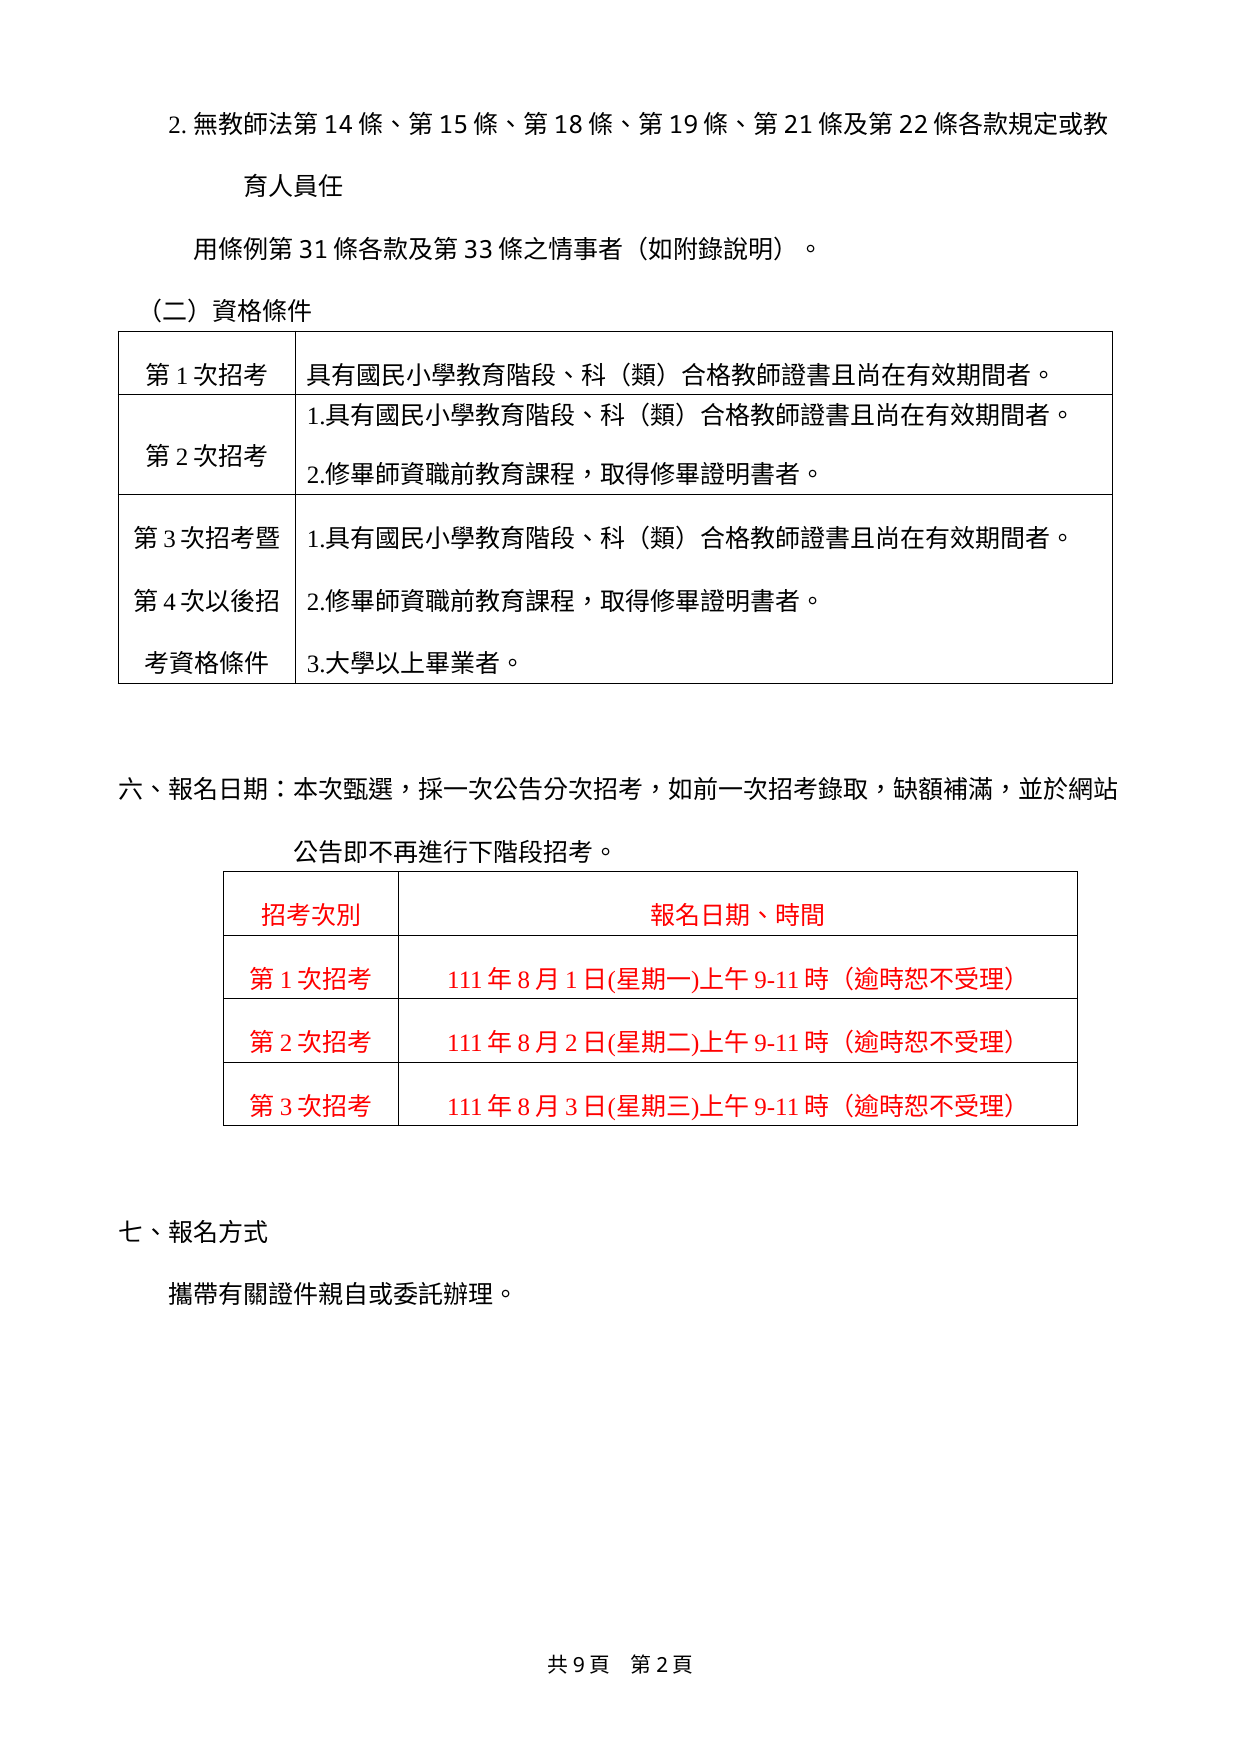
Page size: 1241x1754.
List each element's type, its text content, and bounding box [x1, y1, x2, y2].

text 用條例第31條各款及第33條之情事者（如附錄說明）。 [131, 206, 1122, 268]
table_cell 111年8月1日(星期一)上午9-11時（逾時恕不受理） [399, 936, 1077, 998]
table_cell 第3次招考 [224, 1063, 398, 1125]
text （二）資格條件 [118, 268, 1122, 331]
table_cell 第2次招考 [119, 395, 295, 494]
table_cell 第1次招考 [224, 936, 398, 998]
text 七、報名方式 [118, 1189, 1122, 1251]
table_cell 1.具有國民小學教育階段、科（類）合格教師證書且尚在有效期間者。 2.修畢師資職前教育課程，取得修畢證明書者。 [296, 395, 1112, 494]
table_cell 第2次招考 [224, 999, 398, 1062]
table_cell 111年8月2日(星期二)上午9-11時（逾時恕不受理） [399, 999, 1077, 1062]
table_cell 1.具有國民小學教育階段、科（類）合格教師證書且尚在有效期間者。 2.修畢師資職前教育課程，取得修畢證明書者。 3.大學以上畢業者。 [296, 495, 1112, 682]
table_header 第1次招考 [119, 332, 295, 394]
text 2. 無教師法第14條、第15條、第18條、第19條、第21條及第22條各款規定或教育人員任 [118, 81, 1122, 206]
text 攜帶有關證件親自或委託辦理。 [168, 1251, 1122, 1314]
table_header 報名日期、時間 [399, 872, 1077, 934]
text 六、報名日期：本次甄選，採一次公告分次招考，如前一次招考錄取，缺額補滿，並於網站公告即不再進行下階段招考。 [118, 746, 1122, 871]
table_cell 111年8月3日(星期三)上午9-11時（逾時恕不受理） [399, 1063, 1077, 1125]
table_cell 第3次招考暨 第4次以後招考資格條件 [119, 495, 295, 682]
table_header 具有國民小學教育階段、科（類）合格教師證書且尚在有效期間者。 [296, 332, 1112, 394]
table_header 招考次別 [224, 872, 398, 934]
